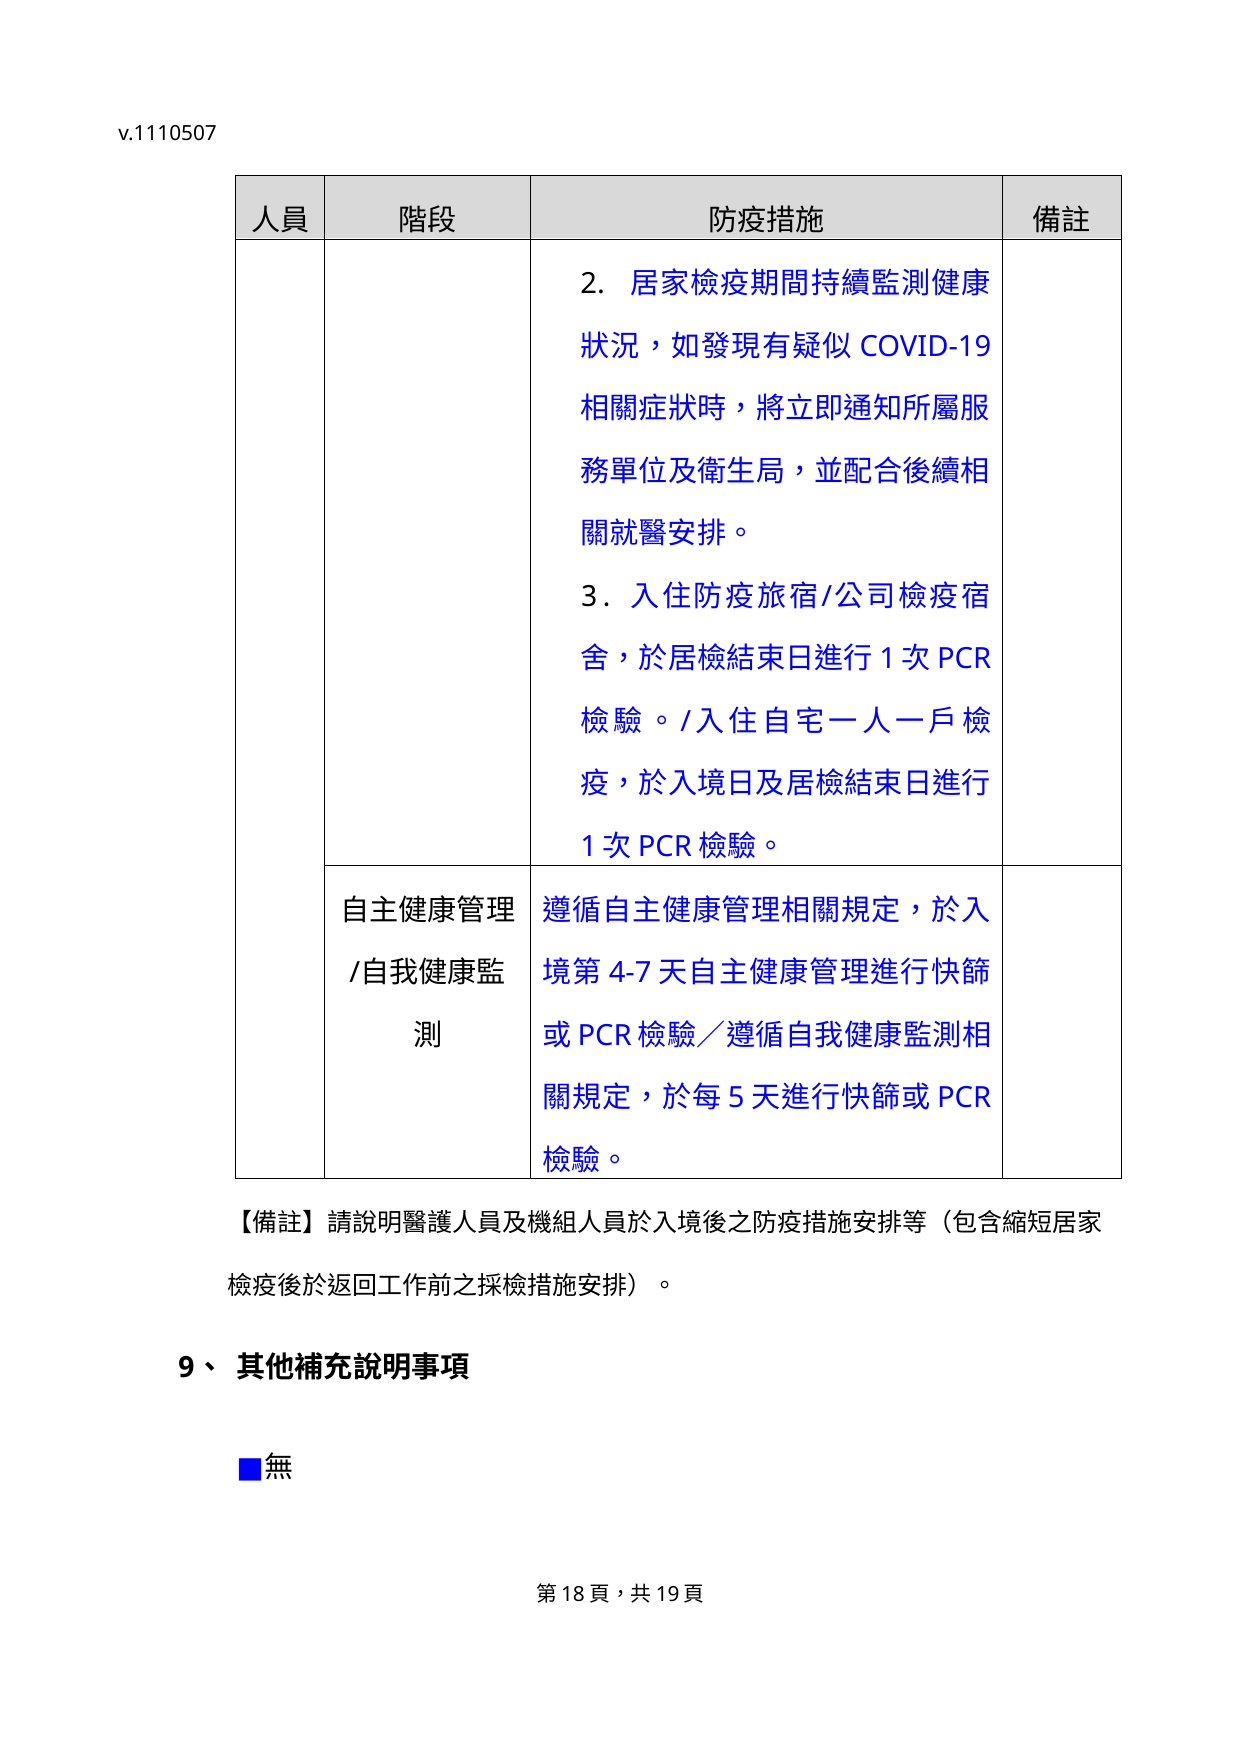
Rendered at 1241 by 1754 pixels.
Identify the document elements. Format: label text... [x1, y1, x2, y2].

table_cell [236, 240, 324, 1178]
text ■無 [236, 1423, 1122, 1485]
table_cell [1003, 240, 1121, 864]
list 其他補充說明事項 [177, 1323, 1122, 1385]
table_cell [1003, 866, 1121, 1178]
table_header 防疫措施 [531, 176, 1002, 238]
table_header 人員 [236, 176, 324, 238]
text 【備註】請說明醫護人員及機組人員於入境後之防疫措施安排等（包含縮短居家檢疫後於返回工作前之採檢措施安排）。 [227, 1179, 1122, 1304]
table_cell 遵循自主健康管理相關規定，於入境第4-7天自主健康管理進行快篩或PCR檢驗／遵循自我健康監測相關規定，於每5天進行快篩或PCR 檢驗。 [531, 866, 1002, 1178]
table_cell 完成入境程序後，搭乘機場防疫專車前往居家檢疫住所。 居家檢疫期間持續監測健康狀況，如發現有疑似COVID-19相關症狀時，將立即通知所屬服務單位及衛生局，並配合後續相關就醫安排。 入住防疫旅宿/公司檢疫宿舍，於居檢結束日進行1次PCR檢驗。/入住自宅一人一戶檢疫，於入境日及居檢結束日進行1次PCR檢驗。 [531, 240, 1002, 864]
table_cell [325, 240, 530, 864]
table_header 備註 [1003, 176, 1121, 238]
table_cell 自主健康管理/自我健康監測 [325, 866, 530, 1178]
table_header 階段 [325, 176, 530, 238]
